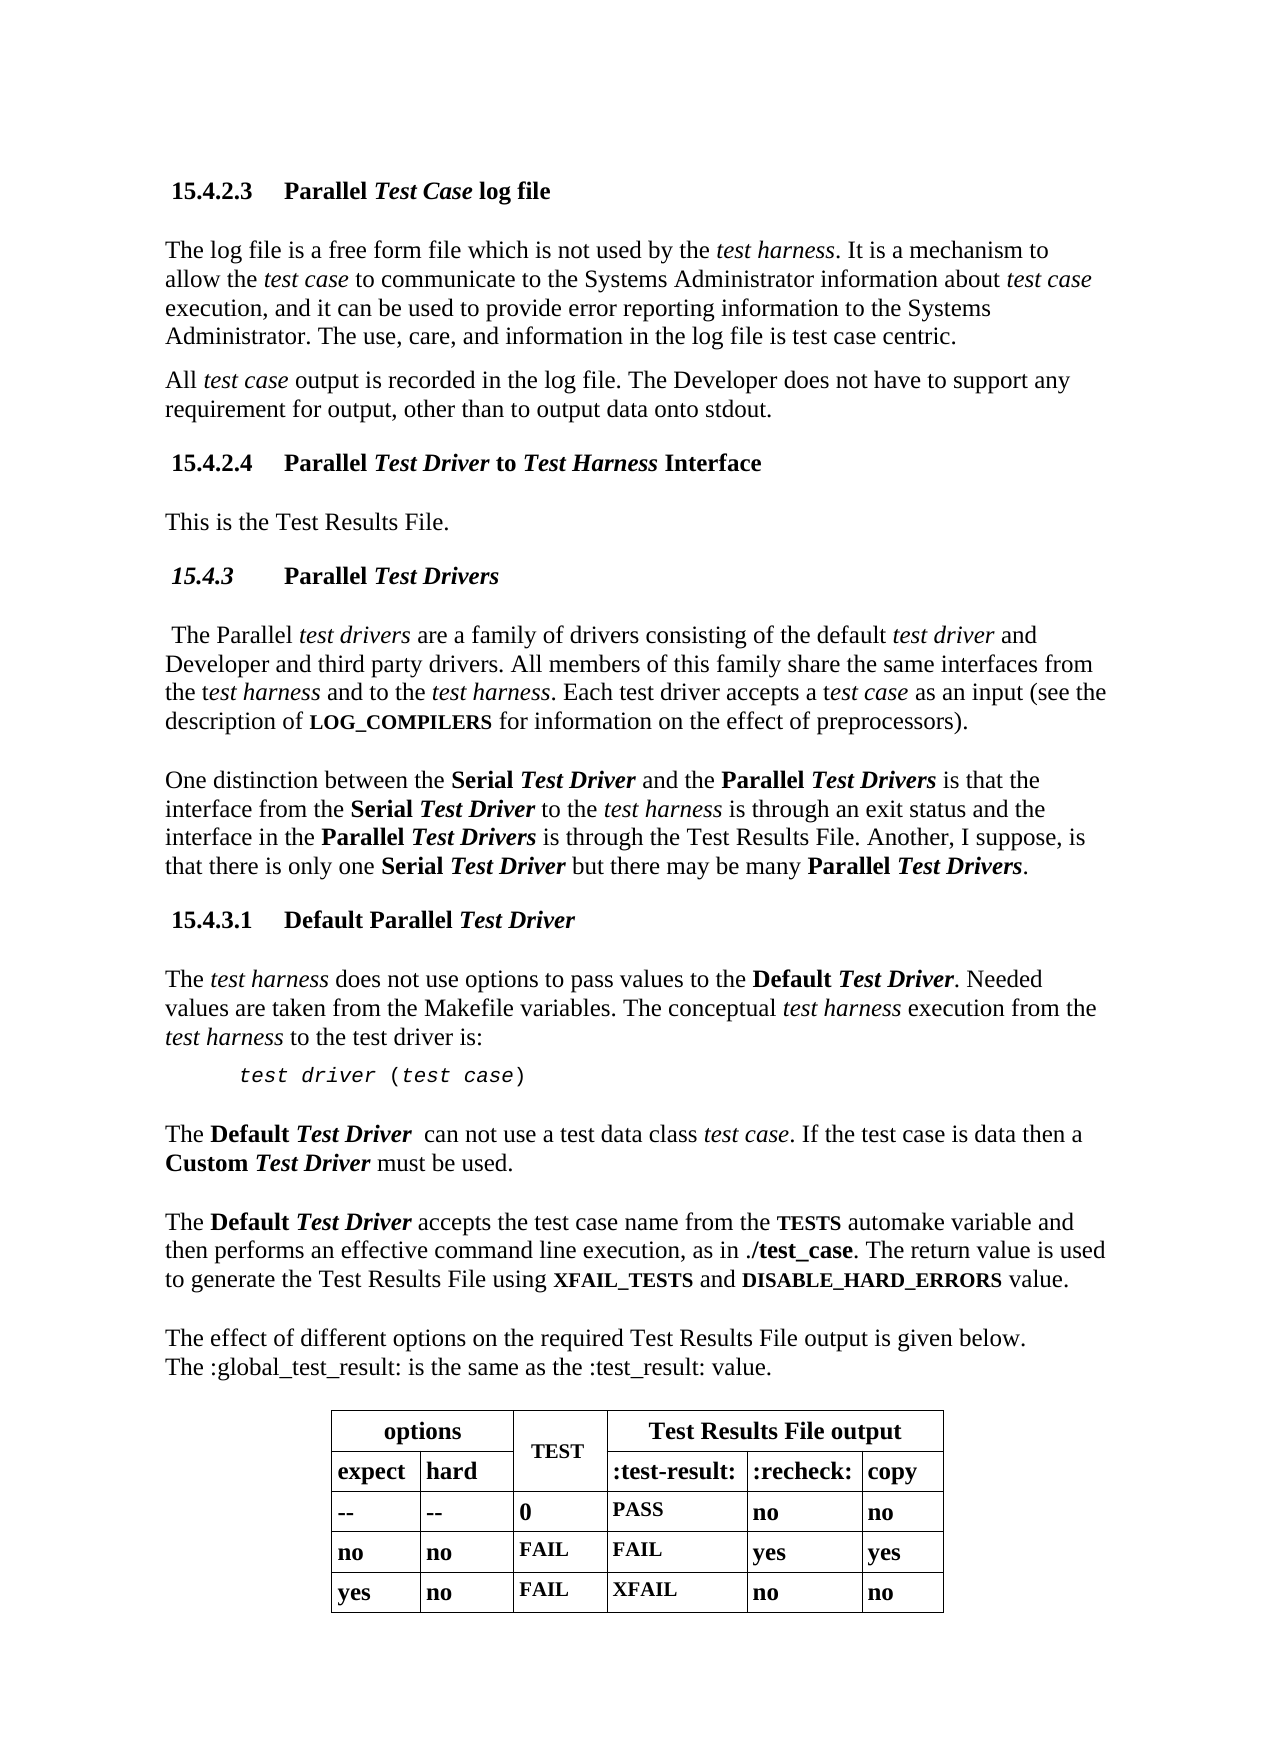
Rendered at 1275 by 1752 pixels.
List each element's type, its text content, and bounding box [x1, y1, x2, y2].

table_header TEST [514, 1411, 607, 1491]
subtitle Parallel Test Case log file [165, 176, 1110, 205]
table_cell no [421, 1532, 513, 1572]
table_cell no [748, 1573, 862, 1612]
subtitle Parallel Test Driver to Test Harness Interface [165, 448, 1110, 477]
table_cell FAIL [514, 1573, 607, 1612]
table_cell expect [332, 1452, 420, 1491]
table_cell FAIL [608, 1532, 747, 1572]
text The effect of different options on the required Test Results File output is given below. The :global_test_result: is the same as the :test_result: value. [165, 1323, 1110, 1380]
table_cell 0 [514, 1492, 607, 1531]
table_cell :test-result: [608, 1452, 747, 1491]
text The log file is a free form file which is not used by the test harness. It is a mechanism to allow the test case to communicate to the Systems Administrator information about test case execution, and it can be used to provide error reporting information to the Systems Administrator. The use, care, and information in the log file is test case centric. [165, 235, 1110, 350]
text The Parallel test drivers are a family of drivers consisting of the default test driver and Developer and third party drivers. All members of this family share the same interfaces from the test harness and to the test harness. Each test driver accepts a test case as an input (see the description of LOG_COMPILERS for information on the effect of preprocessors). [165, 620, 1110, 735]
text test driver (test case) [238, 1065, 1110, 1089]
table_cell hard [421, 1452, 513, 1491]
table_header Test Results File output [608, 1411, 943, 1451]
table_cell -- [332, 1492, 420, 1531]
text All test case output is recorded in the log file. The Developer does not have to support any requirement for output, other than to output data onto stdout. [165, 365, 1110, 423]
table_header options [332, 1411, 513, 1451]
text The Default Test Driver accepts the test case name from the TESTS automake variable and then performs an effective command line execution, as in ./test_case. The return value is used to generate the Test Results File using XFAIL_TESTS and DISABLE_HARD_ERRORS value. [165, 1207, 1110, 1293]
table_cell yes [332, 1573, 420, 1612]
subtitle Default Parallel Test Driver [165, 905, 1110, 934]
subtitle Parallel Test Drivers [165, 561, 1110, 590]
table_cell yes [748, 1532, 862, 1572]
table_cell -- [421, 1492, 513, 1531]
table_cell no [332, 1532, 420, 1572]
text The Default Test Driver can not use a test data class test case. If the test case is data then a Custom Test Driver must be used. [165, 1119, 1110, 1177]
table_cell XFAIL [608, 1573, 747, 1612]
table_cell no [863, 1492, 943, 1531]
text The test harness does not use options to pass values to the Default Test Driver. Needed values are taken from the Makefile variables. The conceptual test harness execution from the test harness to the test driver is: [165, 964, 1110, 1050]
table_cell copy [863, 1452, 943, 1491]
table_cell FAIL [514, 1532, 607, 1572]
table_cell no [748, 1492, 862, 1531]
table_cell no [421, 1573, 513, 1612]
table_cell no [863, 1573, 943, 1612]
table_cell yes [863, 1532, 943, 1572]
table_cell :recheck: [748, 1452, 862, 1491]
text One distinction between the Serial Test Driver and the Parallel Test Drivers is that the interface from the Serial Test Driver to the test harness is through an exit status and the interface in the Parallel Test Drivers is through the Test Results File. Another, I suppose, is that there is only one Serial Test Driver but there may be many Parallel Test Drivers. [165, 765, 1110, 880]
table_cell PASS [608, 1492, 747, 1531]
text This is the Test Results File. [165, 507, 1110, 536]
